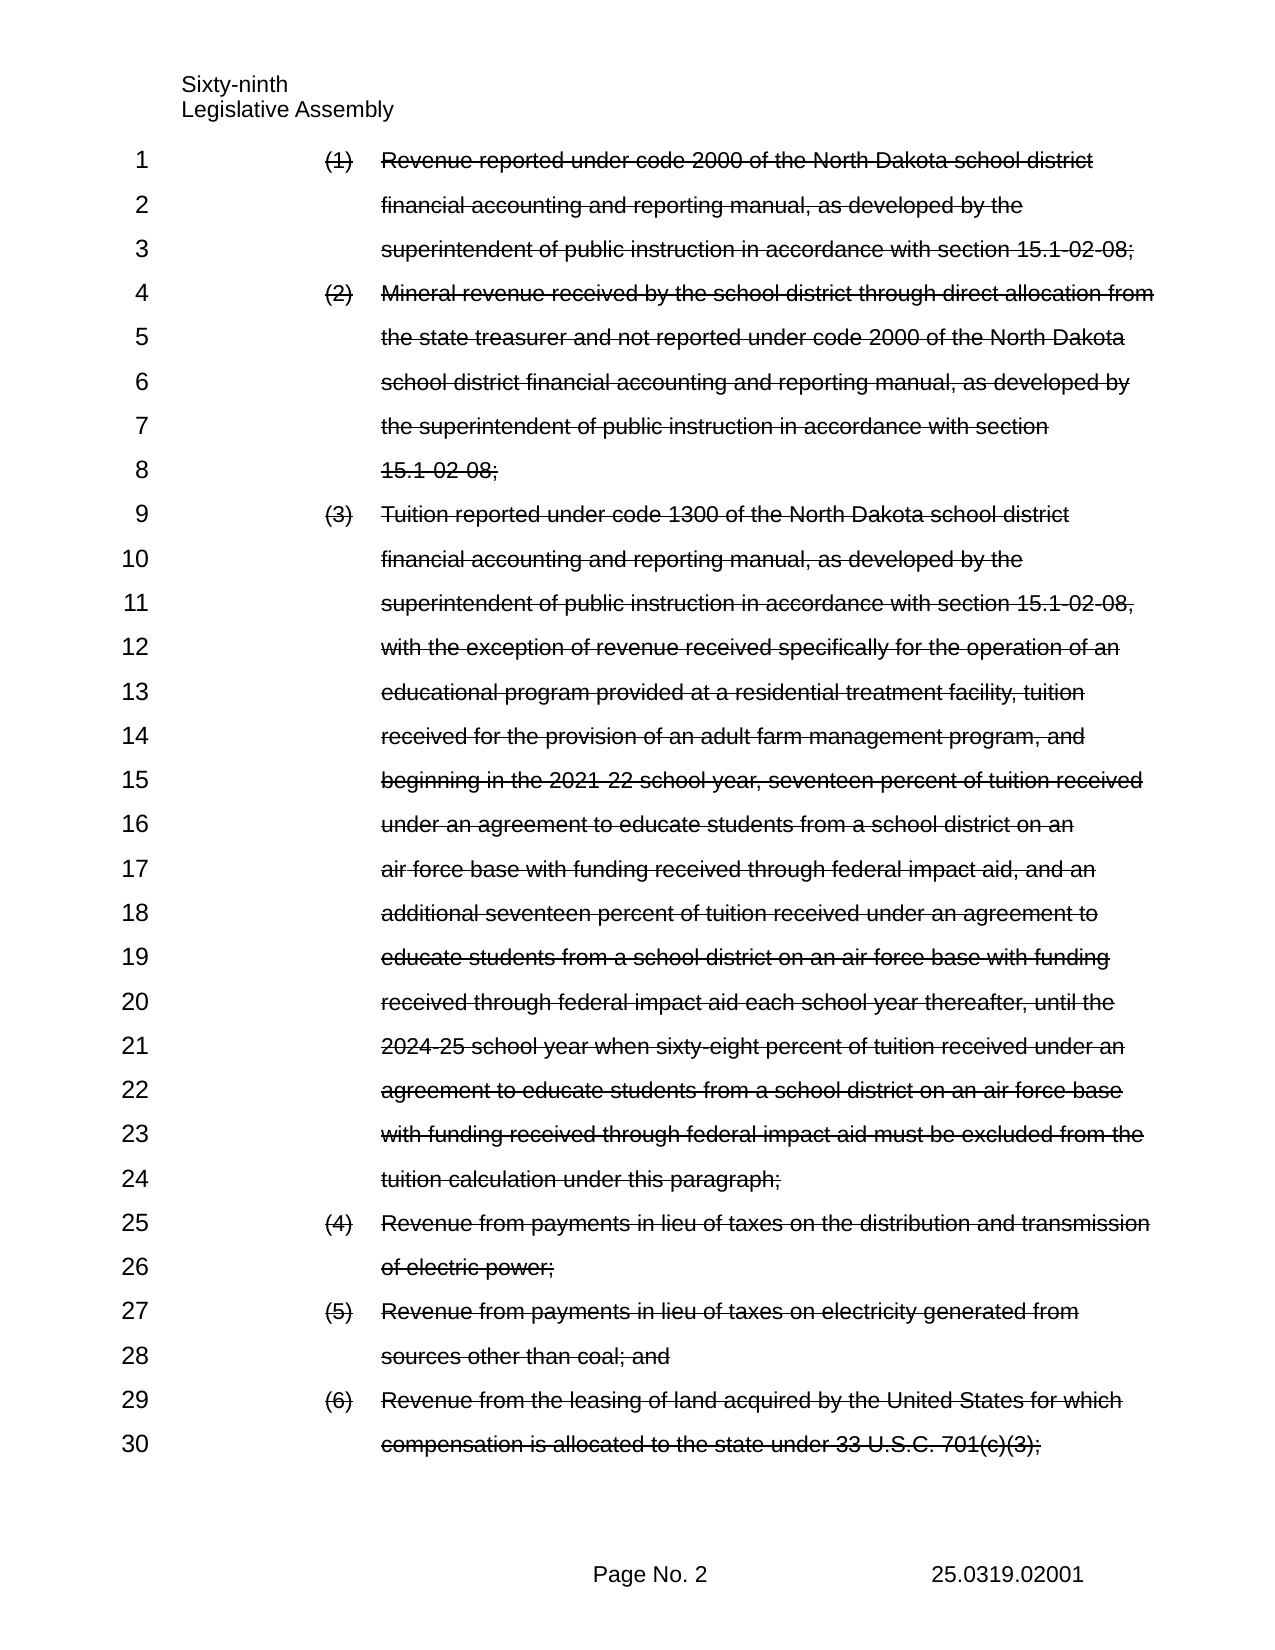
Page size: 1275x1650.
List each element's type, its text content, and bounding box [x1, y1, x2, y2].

text (4) Revenue from payments in lieu of taxes on the distribution and transmission of electric power; [181, 1196, 1154, 1284]
text (5) Revenue from payments in lieu of taxes on electricity generated from sources other than coal; and [181, 1284, 1154, 1373]
text (6) Revenue from the leasing of land acquired by the United States for which compensation is allocated to the state under 33 U.S.C. 701(c)(3); [181, 1373, 1154, 1461]
text (2) Mineral revenue received by the school district through direct allocation from the state treasurer and not reported under code 2000 of the North Dakota school district financial accounting and reporting manual, as developed by the superintendent of public instruction in accordance with section 15.1‑02‑08; [181, 266, 1154, 487]
text (3) Tuition reported under code 1300 of the North Dakota school district financial accounting and reporting manual, as developed by the superintendent of public instruction in accordance with section 15.1‑02‑08, with the exception of revenue received specifically for the operation of an educational program provided at a residential treatment facility, tuition received for the provision of an adult farm management program, and beginning in the 2021‑22 school year, seventeen percent of tuition received under an agreement to educate students from a school district on an air force base with funding received through federal impact aid, and an additional seventeen percent of tuition received under an agreement to educate students from a school district on an air force base with funding received through federal impact aid each school year thereafter, until the 2024‑25 school year when sixty‑eight percent of tuition received under an agreement to educate students from a school district on an air force base with funding received through federal impact aid must be excluded from the tuition calculation under this paragraph; [181, 487, 1154, 1196]
text (1) Revenue reported under code 2000 of the North Dakota school district financial accounting and reporting manual, as developed by the superintendent of public instruction in accordance with section 15.1‑02‑08; [181, 133, 1154, 266]
